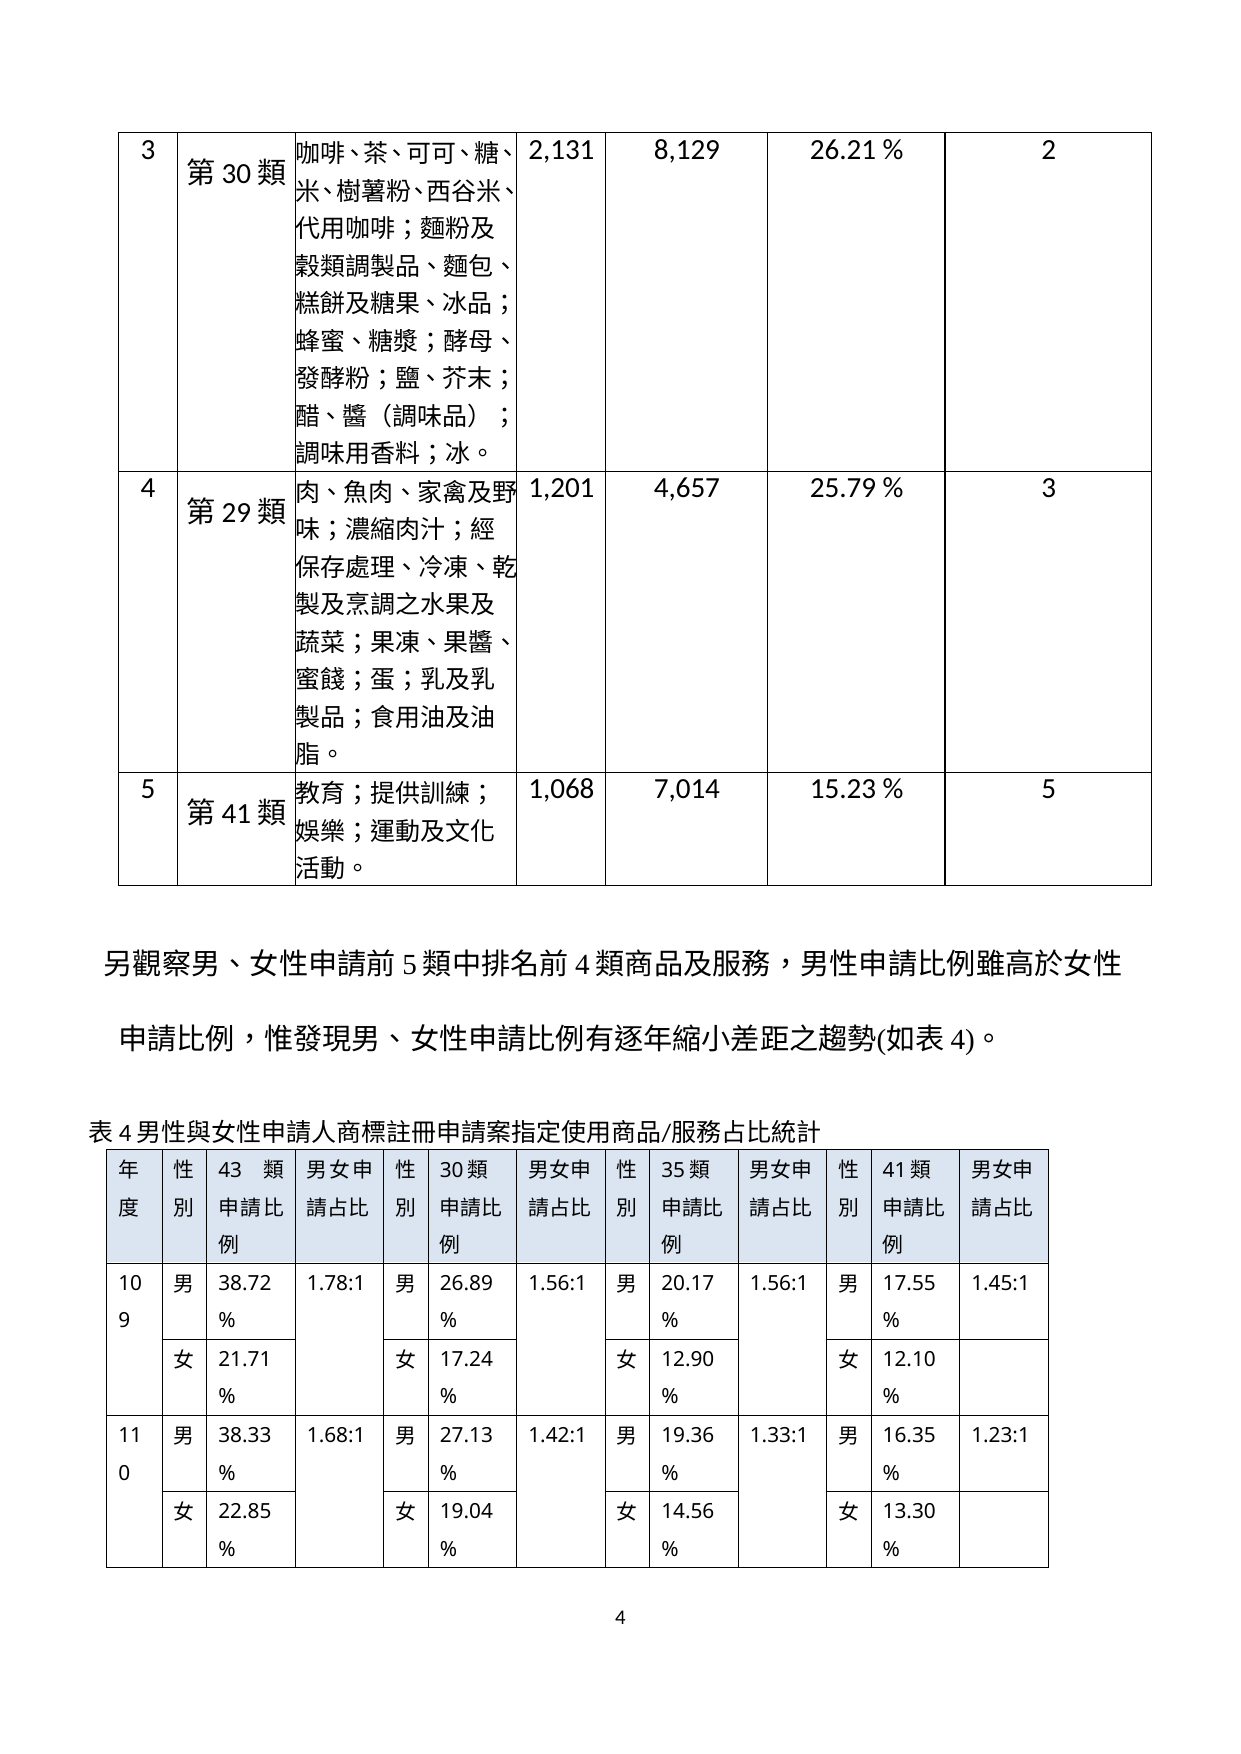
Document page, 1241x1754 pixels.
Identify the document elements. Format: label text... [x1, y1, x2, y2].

table_header 41類申請比例 [872, 1150, 959, 1262]
table_cell 4 [119, 472, 177, 772]
table_cell 13.30% [872, 1492, 959, 1567]
table_cell 1.42:1 [517, 1416, 605, 1567]
table_header 性別 [827, 1150, 871, 1262]
table_cell 女 [606, 1492, 649, 1567]
table_cell 38.33% [207, 1416, 295, 1491]
table_cell 1.56:1 [517, 1264, 605, 1414]
table_cell 14.56% [650, 1492, 738, 1567]
table_cell 教育；提供訓練；娛樂；運動及文化活動。 [296, 773, 516, 885]
table_cell 38.72% [207, 1264, 295, 1338]
table_cell 19.36% [650, 1416, 738, 1491]
table_cell 8,129 [606, 133, 767, 471]
table_cell 5 [946, 773, 1151, 885]
table_cell 女 [163, 1492, 206, 1567]
table_header 性別 [606, 1150, 649, 1262]
table_cell 1.23:1 [960, 1416, 1048, 1491]
table_cell 1.45:1 [960, 1264, 1048, 1338]
table_cell 男 [827, 1416, 871, 1491]
table_cell 第41類 [178, 773, 295, 885]
table_cell 男 [384, 1264, 428, 1338]
table_cell 3 [119, 133, 177, 471]
table_cell 3 [946, 472, 1151, 772]
table_cell 17.24% [429, 1340, 516, 1414]
table_cell [960, 1340, 1048, 1414]
table_cell 肉、魚肉、家禽及野味；濃縮肉汁；經保存處理、冷凍、乾製及烹調之水果及蔬菜；果凍、果醬、蜜餞；蛋；乳及乳製品；食用油及油脂。 [296, 472, 516, 772]
table_cell 第30類 [178, 133, 295, 471]
table_header 35類申請比例 [650, 1150, 738, 1262]
table_cell 5 [119, 773, 177, 885]
table_cell 19.04% [429, 1492, 516, 1567]
table_cell 26.89% [429, 1264, 516, 1338]
table_cell 27.13% [429, 1416, 516, 1491]
table_cell 男 [606, 1264, 649, 1338]
table_cell 20.17% [650, 1264, 738, 1338]
table_cell 咖啡、茶、可可、糖、米、樹薯粉、西谷米、代用咖啡；麵粉及穀類調製品、麵包、糕餅及糖果、冰品；蜂蜜、糖漿；酵母、發酵粉；鹽、芥末；醋、醬（調味品）；調味用香料；冰。 [296, 133, 516, 471]
table_cell 16.35% [872, 1416, 959, 1491]
table_cell 2,131 [517, 133, 605, 471]
table_cell 男 [163, 1264, 206, 1338]
table_cell 女 [384, 1492, 428, 1567]
table_cell 男 [163, 1416, 206, 1491]
table_header 男女申請占比 [960, 1150, 1048, 1262]
text 另觀察男、女性申請前5類中排名前4類商品及服務，男性申請比例雖高於女性申請比例，惟發現男、女性申請比例有逐年縮小差距之趨勢(如表4)。 [89, 924, 1122, 1074]
table_cell 4,657 [606, 472, 767, 772]
table_cell [960, 1492, 1048, 1567]
table_cell 1,068 [517, 773, 605, 885]
table_cell 22.85% [207, 1492, 295, 1567]
table_header 年度 [107, 1150, 162, 1262]
table_cell 12.90% [650, 1340, 738, 1414]
table_cell 21.71% [207, 1340, 295, 1414]
table_cell 男 [827, 1264, 871, 1338]
table_cell 12.10% [872, 1340, 959, 1414]
table_header 男女申請占比 [739, 1150, 826, 1262]
table_header 性別 [384, 1150, 428, 1262]
table_cell 26.21 % [768, 133, 944, 471]
table_header 性別 [163, 1150, 206, 1262]
table_cell 女 [384, 1340, 428, 1414]
table_cell 男 [606, 1416, 649, 1491]
table_header 男女申請占比 [517, 1150, 605, 1262]
text 表4男性與女性申請人商標註冊申請案指定使用商品/服務占比統計 [89, 1111, 1122, 1149]
table_cell 25.79 % [768, 472, 944, 772]
table_cell 17.55% [872, 1264, 959, 1338]
table_cell 1,201 [517, 472, 605, 772]
table_cell 女 [827, 1492, 871, 1567]
table_cell 女 [606, 1340, 649, 1414]
table_cell 109 [107, 1264, 162, 1414]
table_cell 110 [107, 1416, 162, 1567]
table_header 男女申請占比 [296, 1150, 383, 1262]
table_cell 第29類 [178, 472, 295, 772]
table_cell 15.23 % [768, 773, 944, 885]
table_cell 男 [384, 1416, 428, 1491]
table_cell 女 [827, 1340, 871, 1414]
table_cell 7,014 [606, 773, 767, 885]
table_cell 1.33:1 [739, 1416, 826, 1567]
table_cell 1.78:1 [296, 1264, 383, 1414]
table_cell 1.68:1 [296, 1416, 383, 1567]
table_cell 1.56:1 [739, 1264, 826, 1414]
table_cell 女 [163, 1340, 206, 1414]
table_header 30類申請比例 [429, 1150, 516, 1262]
table_header 43類申請比例 [207, 1150, 295, 1262]
table_cell 2 [946, 133, 1151, 471]
